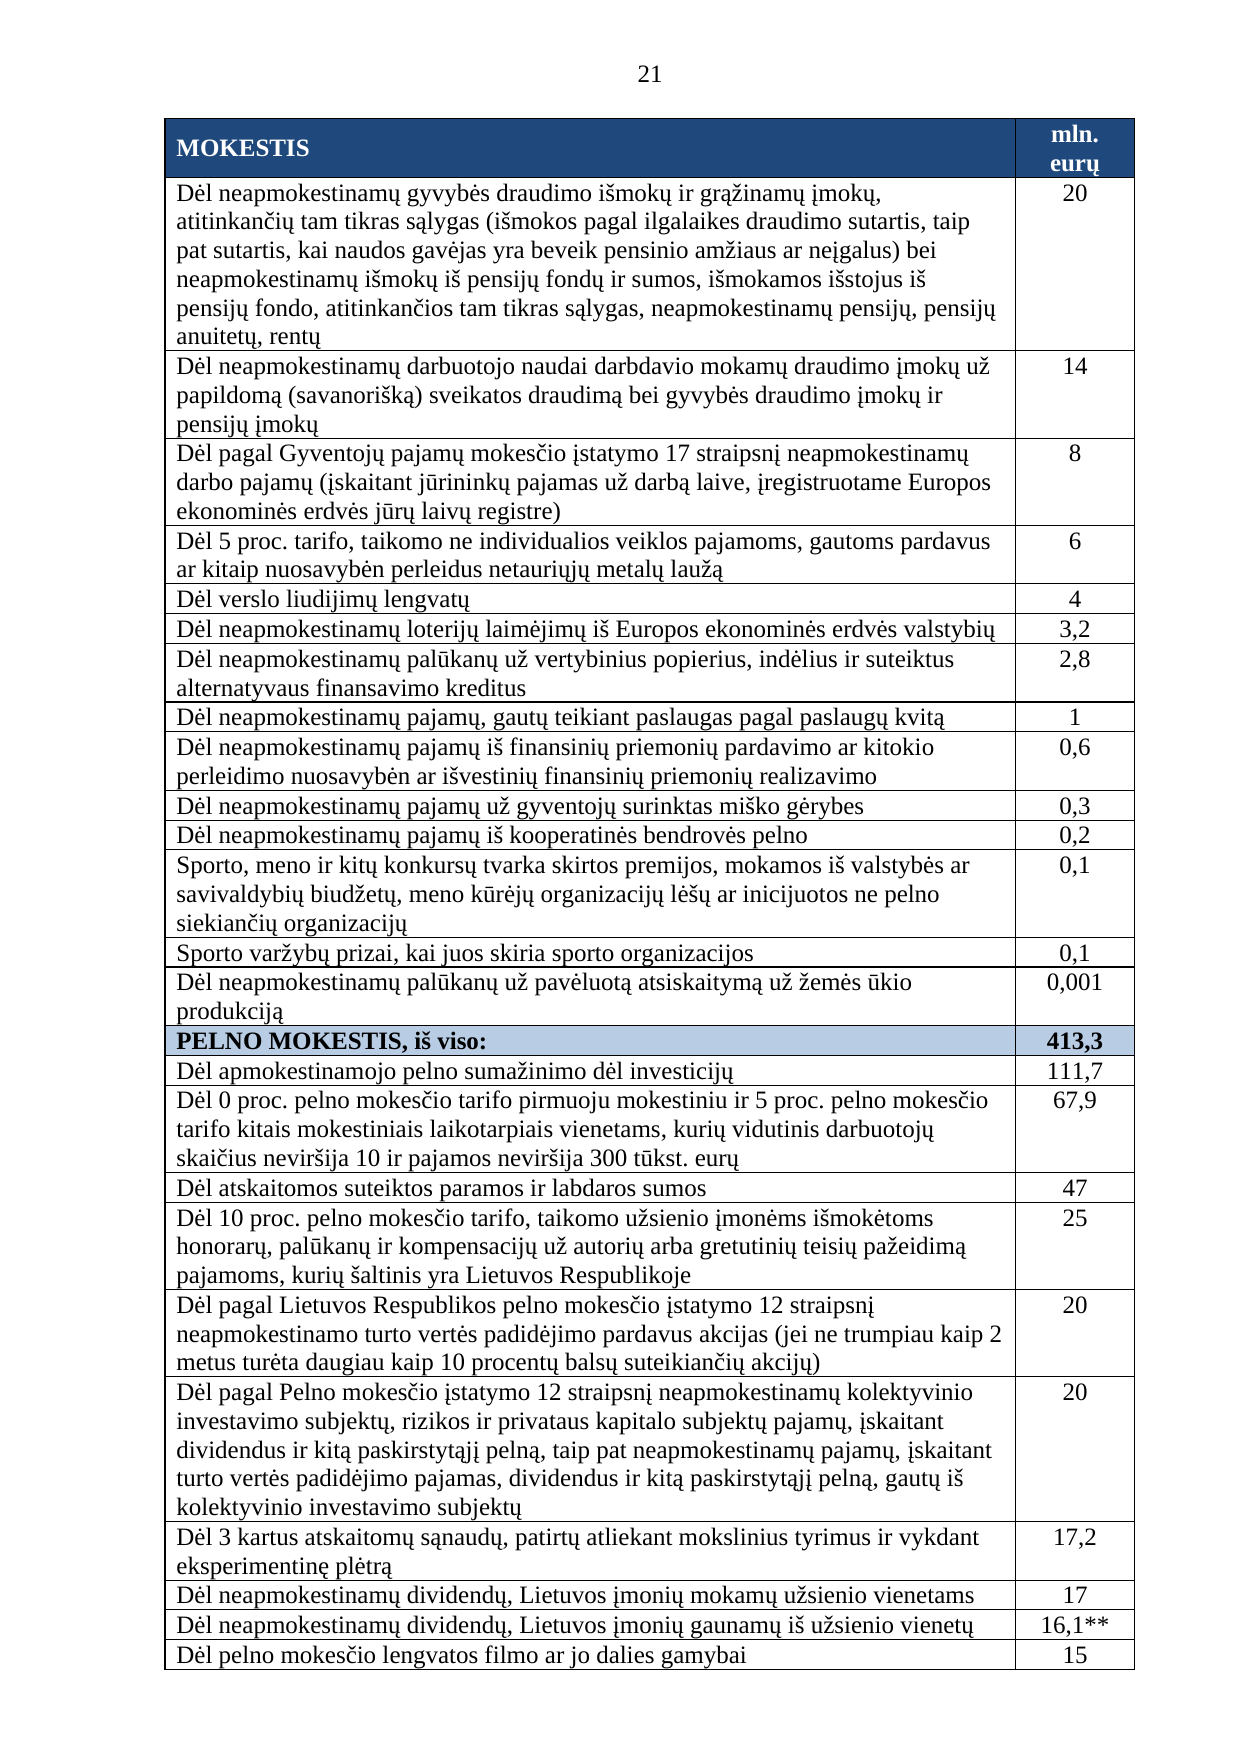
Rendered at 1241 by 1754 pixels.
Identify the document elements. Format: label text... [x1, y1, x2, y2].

table_cell 17,2 [1016, 1522, 1134, 1579]
table_cell Dėl neapmokestinamų pajamų už gyventojų surinktas miško gėrybes [166, 791, 1015, 819]
table_cell 3,2 [1016, 614, 1134, 643]
table_cell 0,6 [1016, 732, 1134, 790]
table_cell Dėl pelno mokesčio lengvatos filmo ar jo dalies gamybai [166, 1640, 1015, 1669]
table_cell Dėl neapmokestinamų pajamų, gautų teikiant paslaugas pagal paslaugų kvitą [166, 703, 1015, 731]
table_cell 0,1 [1016, 938, 1134, 966]
table_cell 16,1** [1016, 1610, 1134, 1639]
table_cell 1 [1016, 703, 1134, 731]
table_cell Dėl 5 proc. tarifo, taikomo ne individualios veiklos pajamoms, gautoms pardavus ar kitaip nuosavybėn perleidus netauriųjų metalų laužą [166, 526, 1015, 583]
table_cell Dėl apmokestinamojo pelno sumažinimo dėl investicijų [166, 1056, 1015, 1084]
table_cell Dėl neapmokestinamų dividendų, Lietuvos įmonių mokamų užsienio vienetams [166, 1581, 1015, 1609]
table_cell 6 [1016, 526, 1134, 583]
table_cell PELNO MOKESTIS, iš viso: [166, 1026, 1015, 1055]
table_cell Dėl neapmokestinamų loterijų laimėjimų iš Europos ekonominės erdvės valstybių [166, 614, 1015, 643]
table_header mln. eurų [1016, 119, 1134, 177]
table_cell Dėl 10 proc. pelno mokesčio tarifo, taikomo užsienio įmonėms išmokėtoms honorarų, palūkanų ir kompensacijų už autorių arba gretutinių teisių pažeidimą pajamoms, kurių šaltinis yra Lietuvos Respublikoje [166, 1203, 1015, 1289]
table_cell Dėl neapmokestinamų palūkanų už vertybinius popierius, indėlius ir suteiktus alternatyvaus finansavimo kreditus [166, 644, 1015, 701]
table_cell 47 [1016, 1173, 1134, 1202]
table_cell 20 [1016, 178, 1134, 350]
table_cell Dėl 3 kartus atskaitomų sąnaudų, patirtų atliekant mokslinius tyrimus ir vykdant eksperimentinę plėtrą [166, 1522, 1015, 1579]
table_cell 111,7 [1016, 1056, 1134, 1084]
table_cell Dėl neapmokestinamų gyvybės draudimo išmokų ir grąžinamų įmokų, atitinkančių tam tikras sąlygas (išmokos pagal ilgalaikes draudimo sutartis, taip pat sutartis, kai naudos gavėjas yra beveik pensinio amžiaus ar neįgalus) bei neapmokestinamų išmokų iš pensijų fondų ir sumos, išmokamos išstojus iš pensijų fondo, atitinkančios tam tikras sąlygas, neapmokestinamų pensijų, pensijų anuitetų, rentų [166, 178, 1015, 350]
table_cell Dėl atskaitomos suteiktos paramos ir labdaros sumos [166, 1173, 1015, 1202]
table_cell 67,9 [1016, 1086, 1134, 1172]
table_cell Dėl neapmokestinamų pajamų iš kooperatinės bendrovės pelno [166, 821, 1015, 849]
table_cell 0,1 [1016, 850, 1134, 937]
table_cell 413,3 [1016, 1026, 1134, 1055]
table_cell 14 [1016, 351, 1134, 437]
table_cell Dėl pagal Lietuvos Respublikos pelno mokesčio įstatymo 12 straipsnį neapmokestinamo turto vertės padidėjimo pardavus akcijas (jei ne trumpiau kaip 2 metus turėta daugiau kaip 10 procentų balsų suteikiančių akcijų) [166, 1290, 1015, 1376]
table_header MOKESTIS [166, 119, 1015, 177]
table_cell 0,2 [1016, 821, 1134, 849]
table_cell Dėl neapmokestinamų palūkanų už pavėluotą atsiskaitymą už žemės ūkio produkciją [166, 968, 1015, 1025]
table_cell Dėl verslo liudijimų lengvatų [166, 584, 1015, 613]
table_cell Dėl pagal Pelno mokesčio įstatymo 12 straipsnį neapmokestinamų kolektyvinio investavimo subjektų, rizikos ir privataus kapitalo subjektų pajamų, įskaitant dividendus ir kitą paskirstytąjį pelną, taip pat neapmokestinamų pajamų, įskaitant turto vertės padidėjimo pajamas, dividendus ir kitą paskirstytąjį pelną, gautų iš kolektyvinio investavimo subjektų [166, 1377, 1015, 1521]
table_cell 0,3 [1016, 791, 1134, 819]
table_cell 20 [1016, 1290, 1134, 1376]
table_cell 2,8 [1016, 644, 1134, 701]
table_cell 25 [1016, 1203, 1134, 1289]
table_cell 0,001 [1016, 968, 1134, 1025]
table_cell 20 [1016, 1377, 1134, 1521]
table_cell Dėl neapmokestinamų dividendų, Lietuvos įmonių gaunamų iš užsienio vienetų [166, 1610, 1015, 1639]
table_cell 8 [1016, 439, 1134, 525]
table_cell 17 [1016, 1581, 1134, 1609]
table_cell 4 [1016, 584, 1134, 613]
table_cell Sporto varžybų prizai, kai juos skiria sporto organizacijos [166, 938, 1015, 966]
table_cell Dėl neapmokestinamų darbuotojo naudai darbdavio mokamų draudimo įmokų už papildomą (savanorišką) sveikatos draudimą bei gyvybės draudimo įmokų ir pensijų įmokų [166, 351, 1015, 437]
table_cell Sporto, meno ir kitų konkursų tvarka skirtos premijos, mokamos iš valstybės ar savivaldybių biudžetų, meno kūrėjų organizacijų lėšų ar inicijuotos ne pelno siekiančių organizacijų [166, 850, 1015, 937]
table_cell 15 [1016, 1640, 1134, 1669]
table_cell Dėl 0 proc. pelno mokesčio tarifo pirmuoju mokestiniu ir 5 proc. pelno mokesčio tarifo kitais mokestiniais laikotarpiais vienetams, kurių vidutinis darbuotojų skaičius neviršija 10 ir pajamos neviršija 300 tūkst. eurų [166, 1086, 1015, 1172]
table_cell Dėl neapmokestinamų pajamų iš finansinių priemonių pardavimo ar kitokio perleidimo nuosavybėn ar išvestinių finansinių priemonių realizavimo [166, 732, 1015, 790]
table_cell Dėl pagal Gyventojų pajamų mokesčio įstatymo 17 straipsnį neapmokestinamų darbo pajamų (įskaitant jūrininkų pajamas už darbą laive, įregistruotame Europos ekonominės erdvės jūrų laivų registre) [166, 439, 1015, 525]
